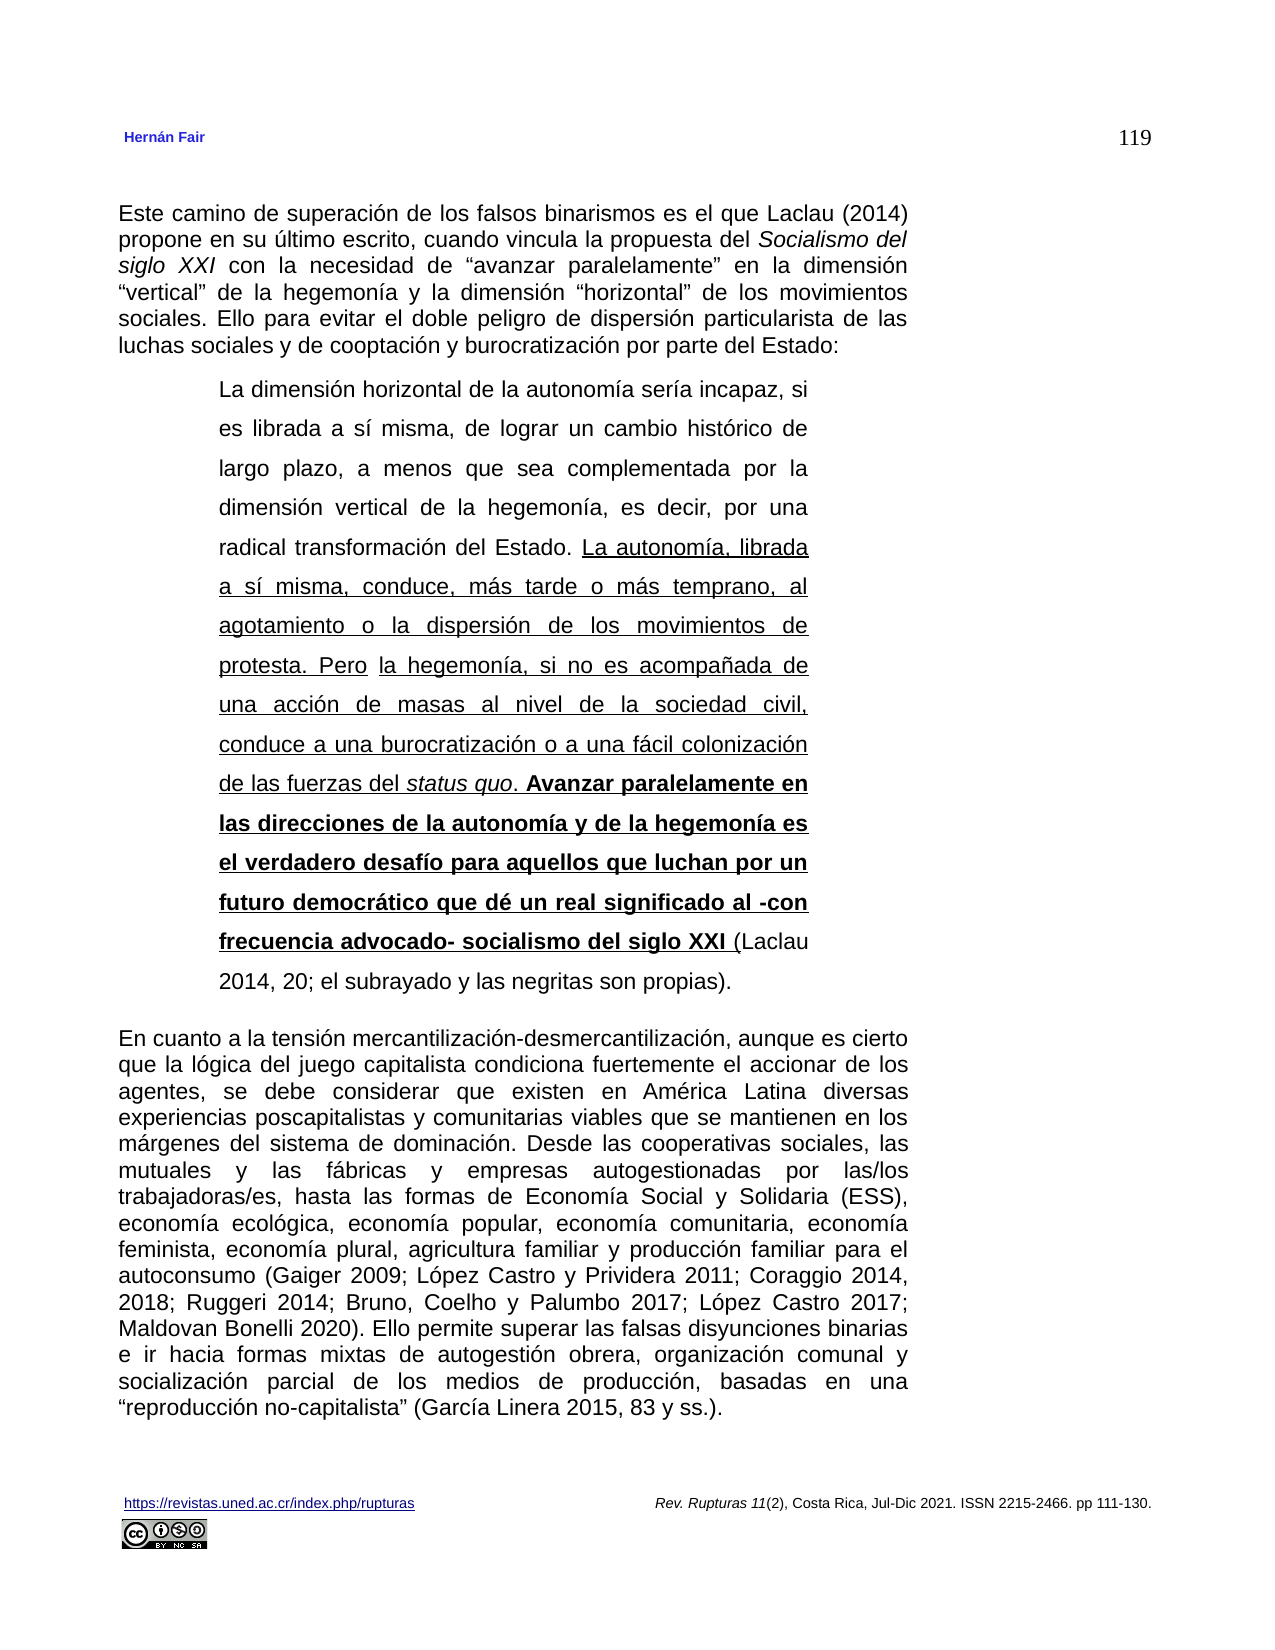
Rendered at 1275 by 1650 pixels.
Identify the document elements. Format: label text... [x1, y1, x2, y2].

text de las fuerzas del status quo. Avanzar paralelamente en [218, 755, 808, 793]
text La dimensión horizontal de la autonomía sería incapaz, si es librada a sí misma, de lograr un cambio histórico de largo plazo, a menos que sea complementada por la dimensión vertical de la hegemonía, es decir, por una radical transformación del Estado. La autonomía, librada a sí misma, conduce, más tarde o más temprano, al [218, 376, 808, 596]
text Este camino de superación de los falsos binarismos es el que Laclau (2014) propone en su último escrito, cuando vincula la propuesta del Socialismo del siglo XXI con la necesidad de “avanzar paralelamente” en la dimensión “vertical” de la hegemonía y la dimensión “horizontal” de los movimientos sociales. Ello para evitar el doble peligro de dispersión particularista de las luchas sociales y de cooptación y burocratización por parte del Estado: [118, 200, 909, 358]
text futuro democrático que dé un real significado al -con [218, 873, 808, 912]
text frecuencia advocado- socialismo del siglo XXI (Laclau 2014, 20; el subrayado y las negritas son propias). [218, 913, 808, 994]
text agotamiento o la dispersión de los movimientos de [218, 597, 808, 635]
picture [121, 1519, 208, 1549]
text conduce a una burocratización o a una fácil colonización [218, 715, 808, 754]
text En cuanto a la tensión mercantilización-desmercantilización, aunque es cierto que la lógica del juego capitalista condiciona fuertemente el accionar de los agentes, se debe considerar que existen en América Latina diversas experiencias poscapitalistas y comunitarias viables que se mantienen en los márgenes del sistema de dominación. Desde las cooperativas sociales, las mutuales y las fábricas y empresas autogestionadas por las/los trabajadoras/es, hasta las formas de Economía Social y Solidaria (ESS), economía ecológica, economía popular, economía comunitaria, economía feminista, economía plural, agricultura familiar y producción familiar para el autoconsumo (Gaiger 2009; López Castro y Prividera 2011; Coraggio 2014, 2018; Ruggeri 2014; Bruno, Coelho y Palumbo 2017; López Castro 2017; Maldovan Bonelli 2020). Ello permite superar las falsas disyunciones binarias e ir hacia formas mixtas de autogestión obrera, organización comunal y socialización parcial de los medios de producción, basadas en una “reproducción no-capitalista” (García Linera 2015, 83 y ss.). [118, 1025, 909, 1420]
text el verdadero desafío para aquellos que luchan por un [218, 834, 808, 872]
text las direcciones de la autonomía y de la hegemonía es [218, 794, 808, 833]
text protesta. Pero la hegemonía, si no es acompañada de una acción de masas al nivel de la sociedad civil, [218, 636, 808, 714]
